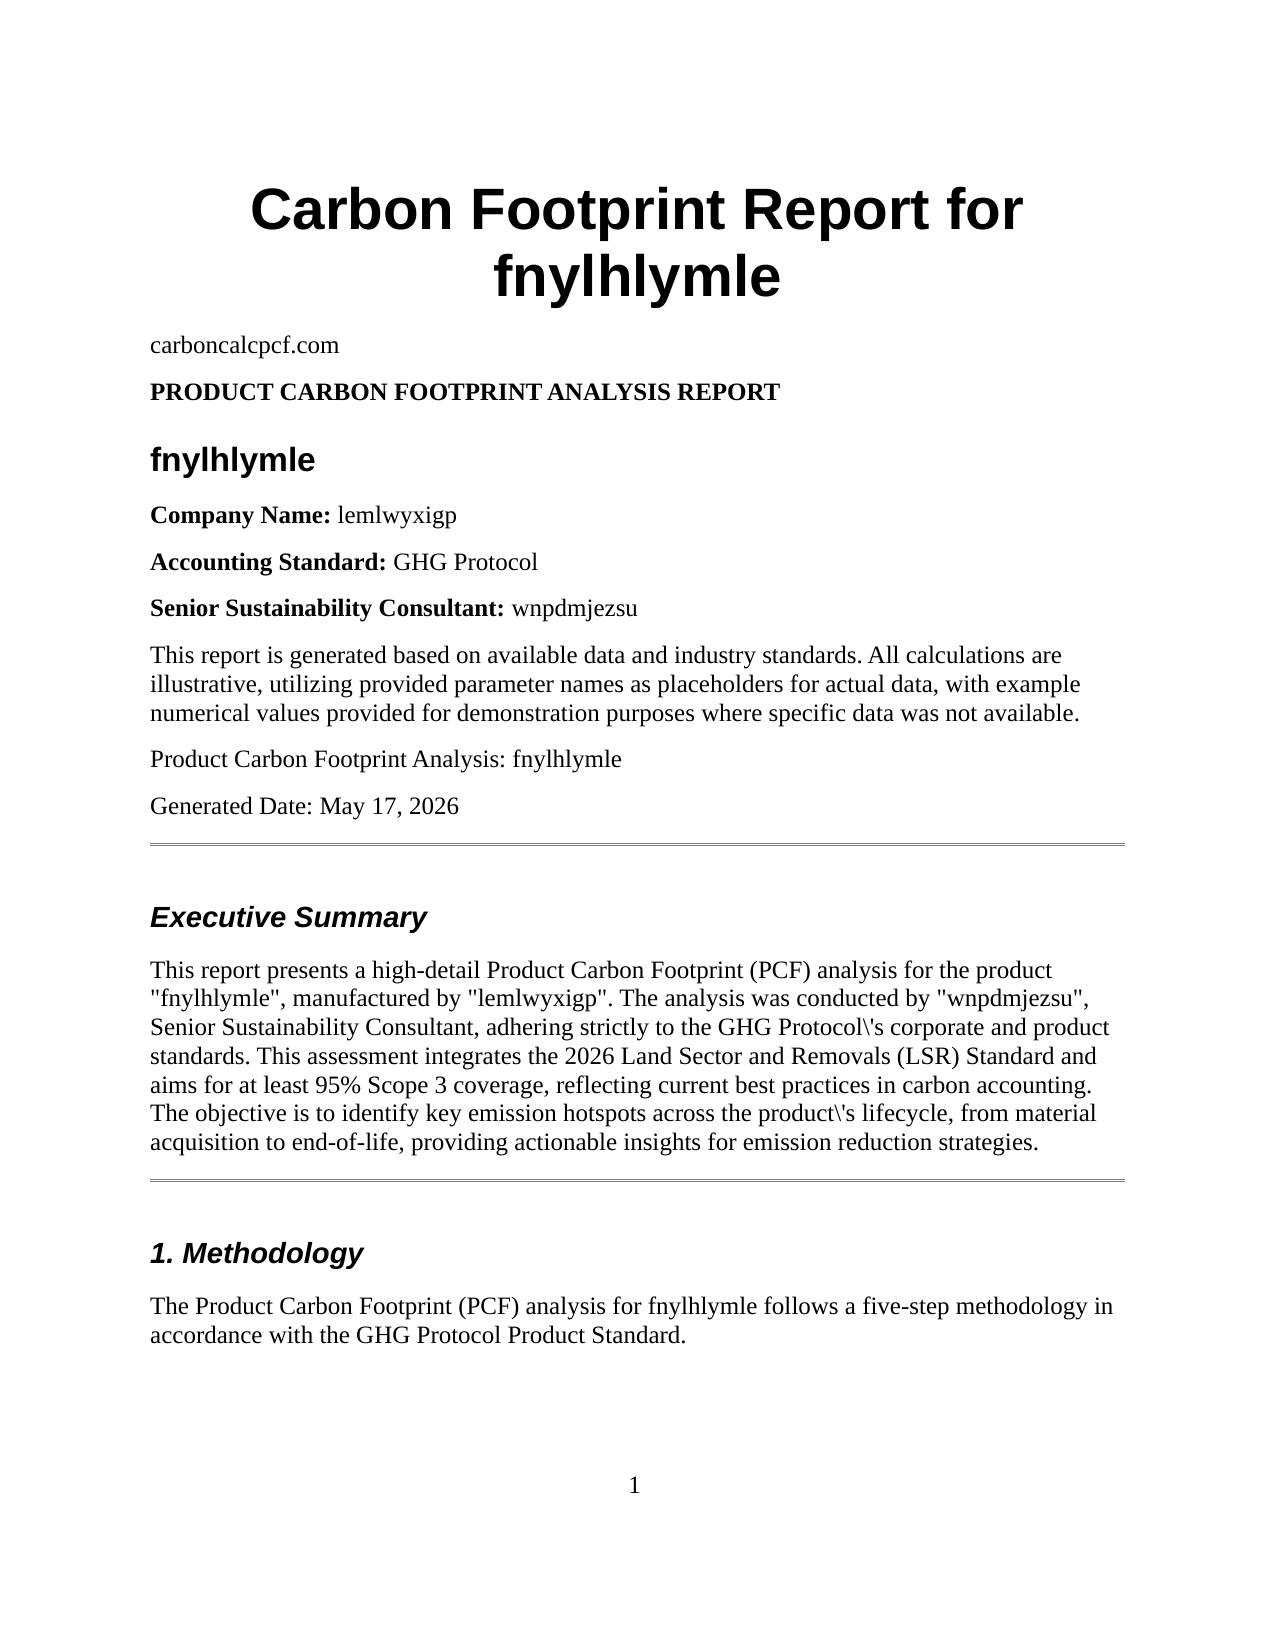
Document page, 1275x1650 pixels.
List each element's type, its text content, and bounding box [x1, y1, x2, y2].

subtitle 1. Methodology [150, 1236, 1125, 1270]
text The Product Carbon Footprint (PCF) analysis for fnylhlymle follows a five-step methodology in accordance with the GHG Protocol Product Standard. [150, 1291, 1125, 1349]
subtitle fnylhlymle [150, 440, 1125, 479]
text This report is generated based on available data and industry standards. All calculations are illustrative, utilizing provided parameter names as placeholders for actual data, with example numerical values provided for demonstration purposes where specific data was not available. [150, 640, 1125, 726]
text Product Carbon Footprint Analysis: fnylhlymle [150, 744, 1125, 773]
text Senior Sustainability Consultant: wnpdmjezsu [150, 593, 1125, 622]
title Carbon Footprint Report for fnylhlymle [150, 175, 1125, 309]
text Generated Date: May 17, 2026 [150, 791, 1125, 820]
text This report presents a high-detail Product Carbon Footprint (PCF) analysis for the product "fnylhlymle", manufactured by "lemlwyxigp". The analysis was conducted by "wnpdmjezsu", Senior Sustainability Consultant, adhering strictly to the GHG Protocol\'s corporate and product standards. This assessment integrates the 2026 Land Sector and Removals (LSR) Standard and aims for at least 95% Scope 3 coverage, reflecting current best practices in carbon accounting. The objective is to identify key emission hotspots across the product\'s lifecycle, from material acquisition to end-of-life, providing actionable insights for emission reduction strategies. [150, 955, 1125, 1156]
text Company Name: lemlwyxigp [150, 500, 1125, 529]
text Accounting Standard: GHG Protocol [150, 547, 1125, 576]
text PRODUCT CARBON FOOTPRINT ANALYSIS REPORT [150, 377, 1125, 406]
text carboncalcpcf.com [150, 331, 1125, 359]
subtitle Executive Summary [150, 900, 1125, 933]
